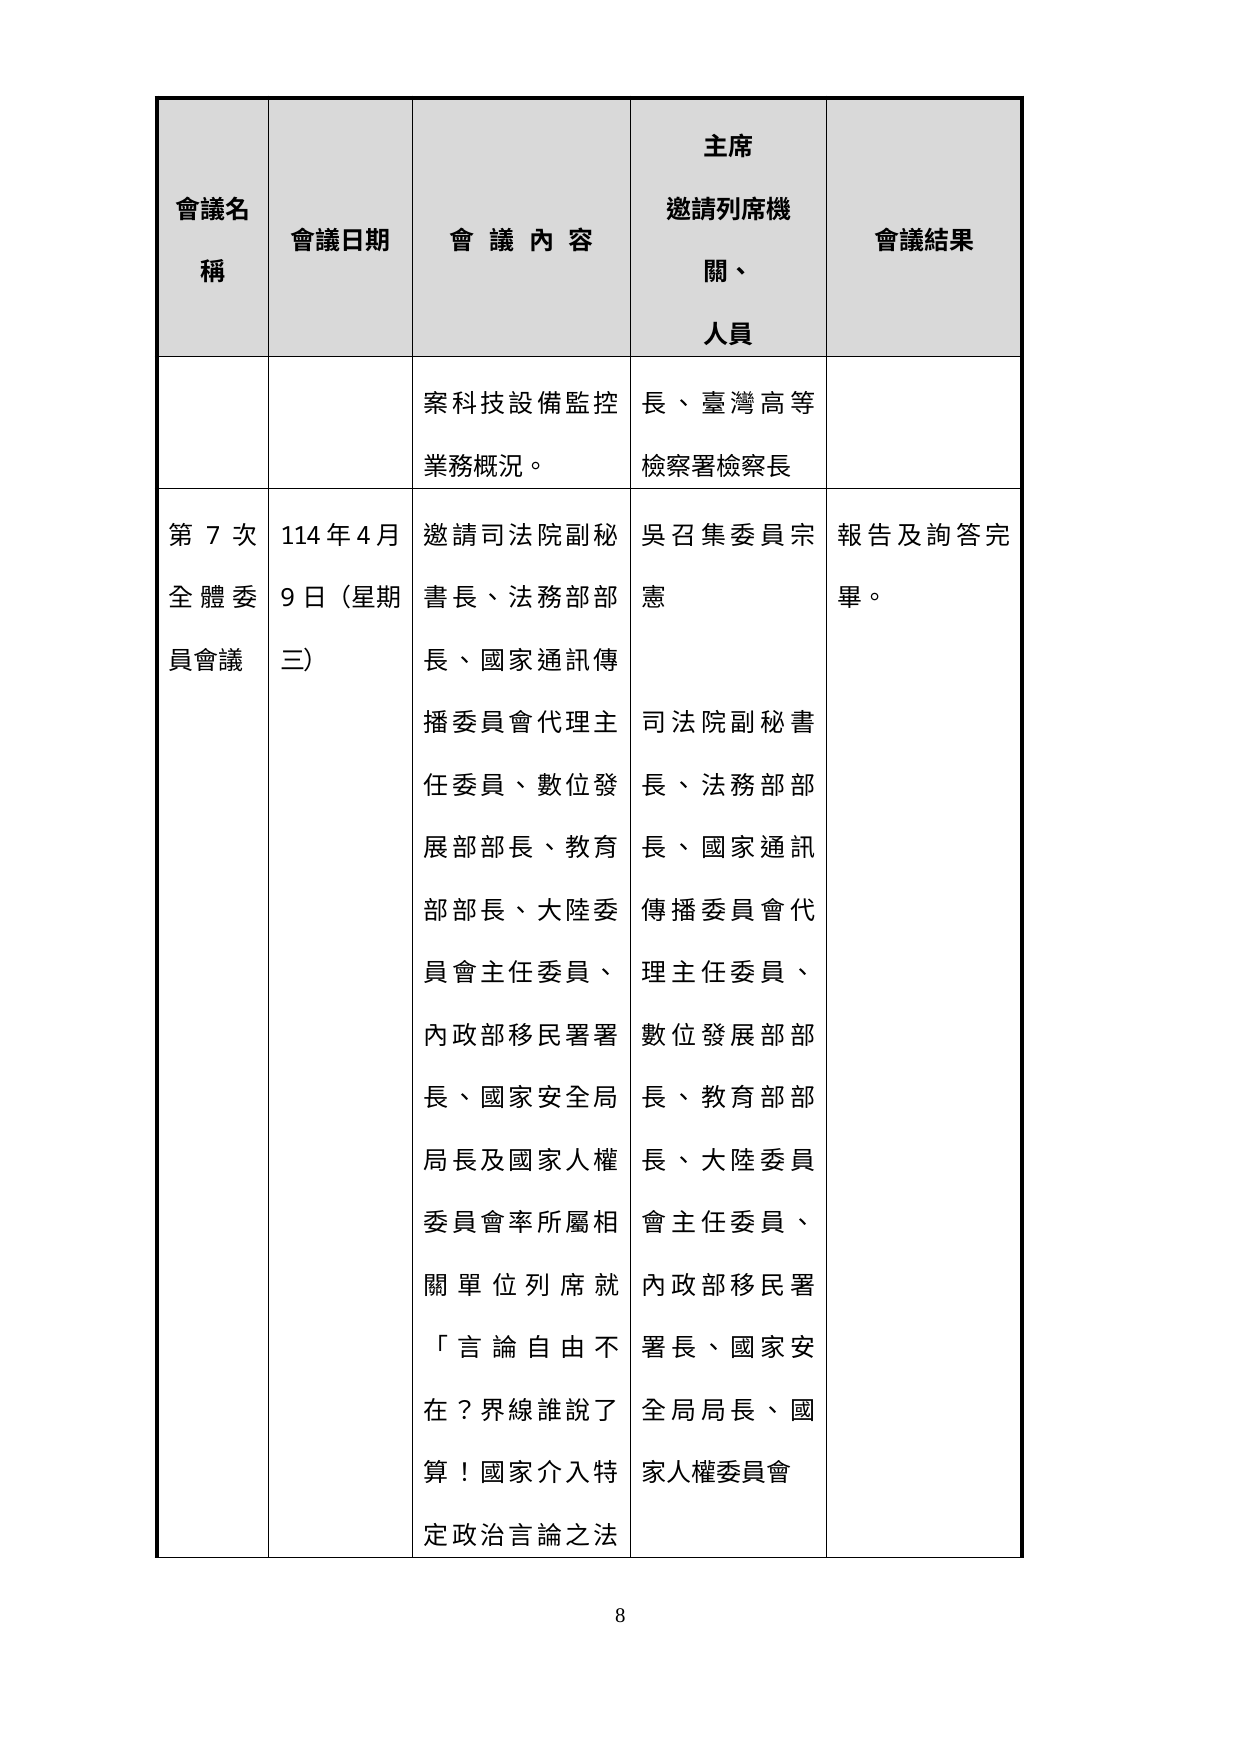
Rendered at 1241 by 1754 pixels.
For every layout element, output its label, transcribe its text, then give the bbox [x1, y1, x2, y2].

table_header 會議結果 [827, 100, 1020, 356]
table_cell [269, 357, 412, 488]
table_cell 報告及詢答完畢。 [827, 489, 1020, 1557]
table_cell 吳召集委員宗憲 司法院副秘書長、法務部部長、國家通訊傳播委員會代理主任委員、數位發展部部長、教育部部長、大陸委員會主任委員、內政部移民署署長、國家安全局局長、國家人權委員會 [631, 489, 826, 1557]
table_cell [827, 357, 1020, 488]
table_cell 邀請司法院副秘書長、法務部部長、國家通訊傳播委員會代理主任委員、數位發展部部長、教育部部長、大陸委員會主任委員、內政部移民署署長、國家安全局局長及國家人權委員會率所屬相關單位列席就「言論自由不在？界線誰說了算！國家介入特定政治言論之法 [413, 489, 630, 1557]
table_header 會議日期 [269, 100, 412, 356]
table_cell [159, 357, 268, 488]
table_header 主席 邀請列席機關、 人員 [631, 100, 826, 356]
table_cell 案科技設備監控業務概況。 [413, 357, 630, 488]
table_cell 114年4月9日（星期三） [269, 489, 412, 1557]
table_cell 第7次全體委員會議 [159, 489, 268, 1557]
table_header 會議內容 [413, 100, 630, 356]
table_header 會議名稱 [159, 100, 268, 356]
table_cell 長、臺灣高等檢察署檢察長 [631, 357, 826, 488]
